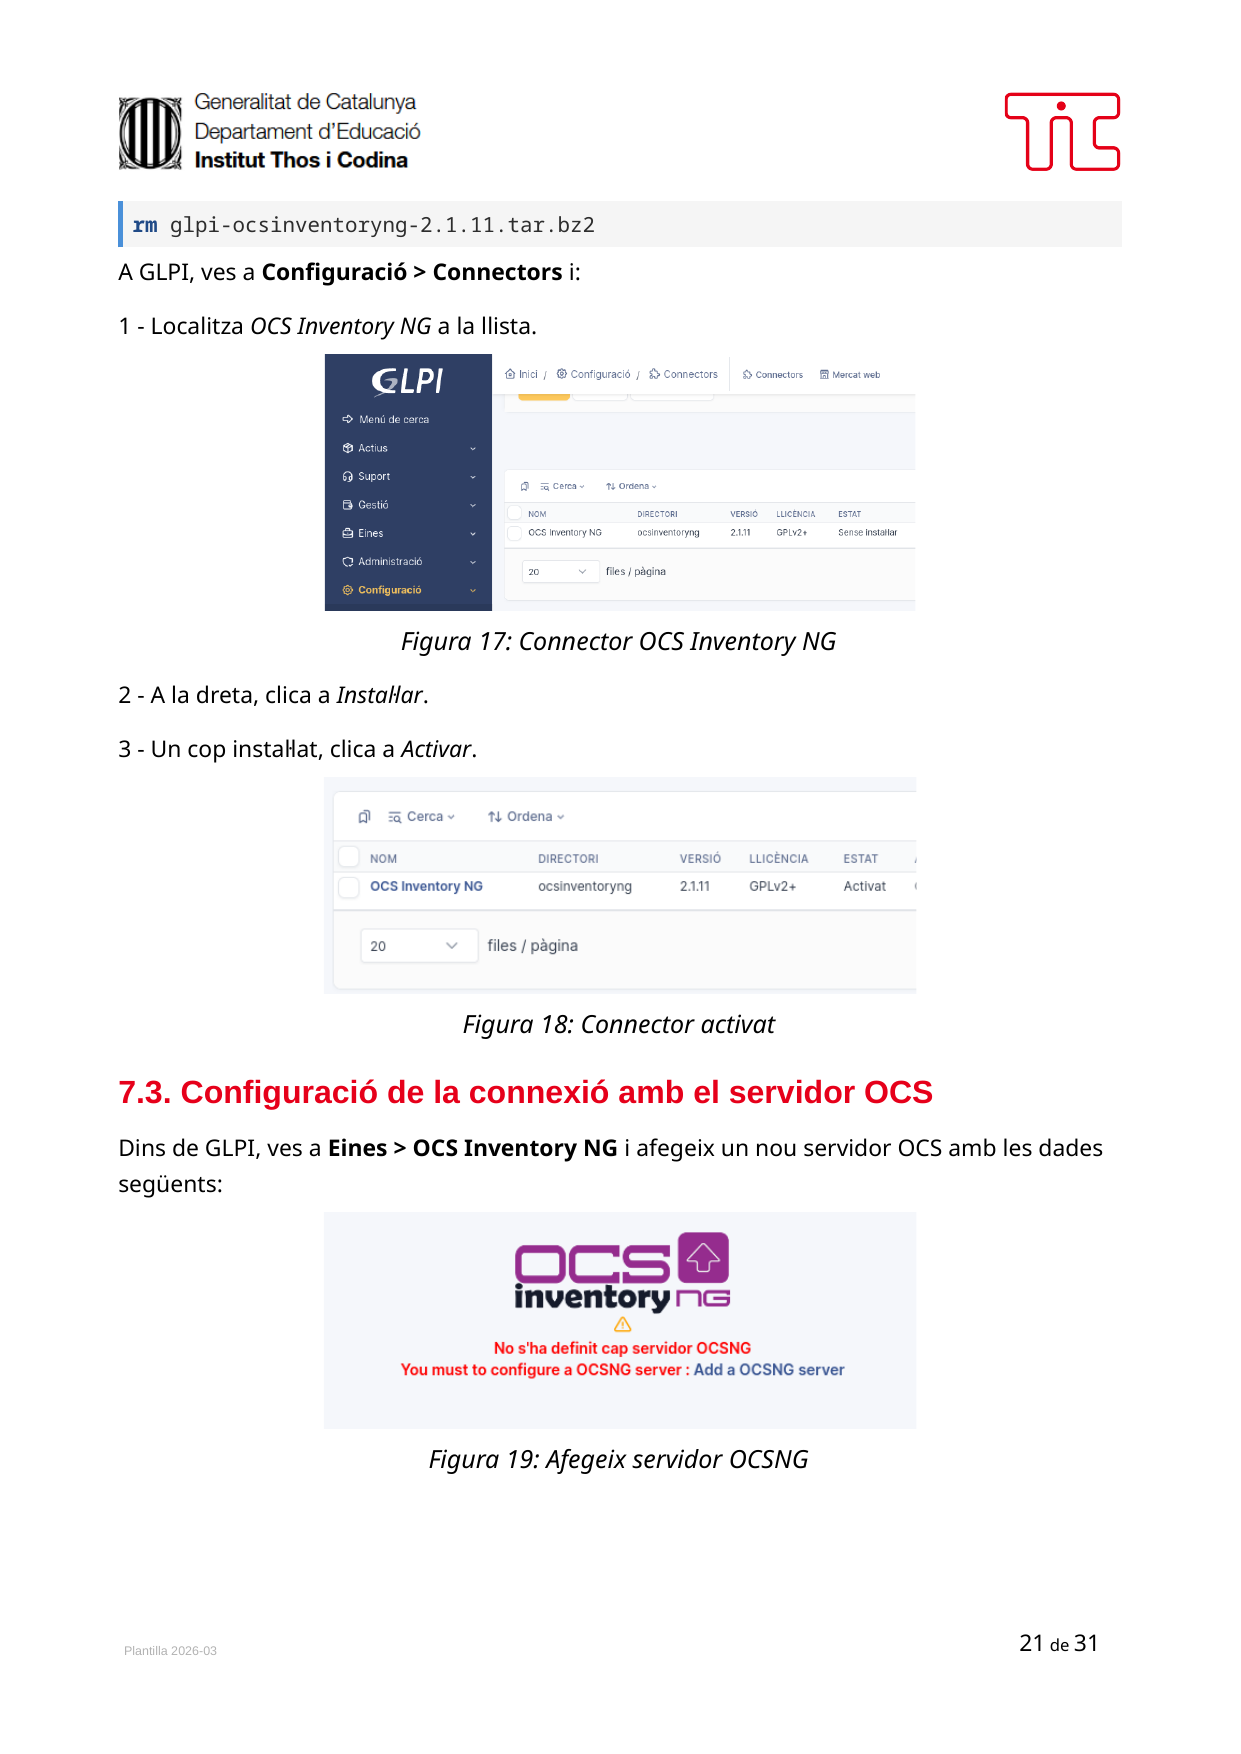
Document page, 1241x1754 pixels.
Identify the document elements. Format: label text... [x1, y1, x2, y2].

text 2 - A la dreta, clica a Instal·lar. [118, 679, 1122, 710]
text Figura 17: Connector OCS Inventory NG [118, 623, 1122, 657]
text Figura 18: Connector activat [118, 1006, 1122, 1040]
text rm glpi-ocsinventoryng-2.1.11.tar.bz2 [123, 201, 1122, 247]
picture [323, 1212, 917, 1429]
picture [118, 92, 422, 171]
text 1 - Localitza OCS Inventory NG a la llista. [118, 310, 1122, 341]
text Figura 19: Afegeix servidor OCSNG [118, 1442, 1122, 1476]
text A GLPI, ves a Configuració > Connectors i: [118, 256, 1122, 288]
picture [1004, 92, 1123, 171]
text 3 - Un cop instal·lat, clica a Activar. [118, 732, 1122, 764]
picture [324, 354, 916, 611]
text Dins de GLPI, ves a Eines > OCS Inventory NG i afegeix un nou servidor OCS amb les dades següents: [118, 1132, 1122, 1199]
picture [323, 777, 917, 994]
subtitle 7.3. Configuració de la connexió amb el servidor OCS [118, 1074, 1122, 1111]
